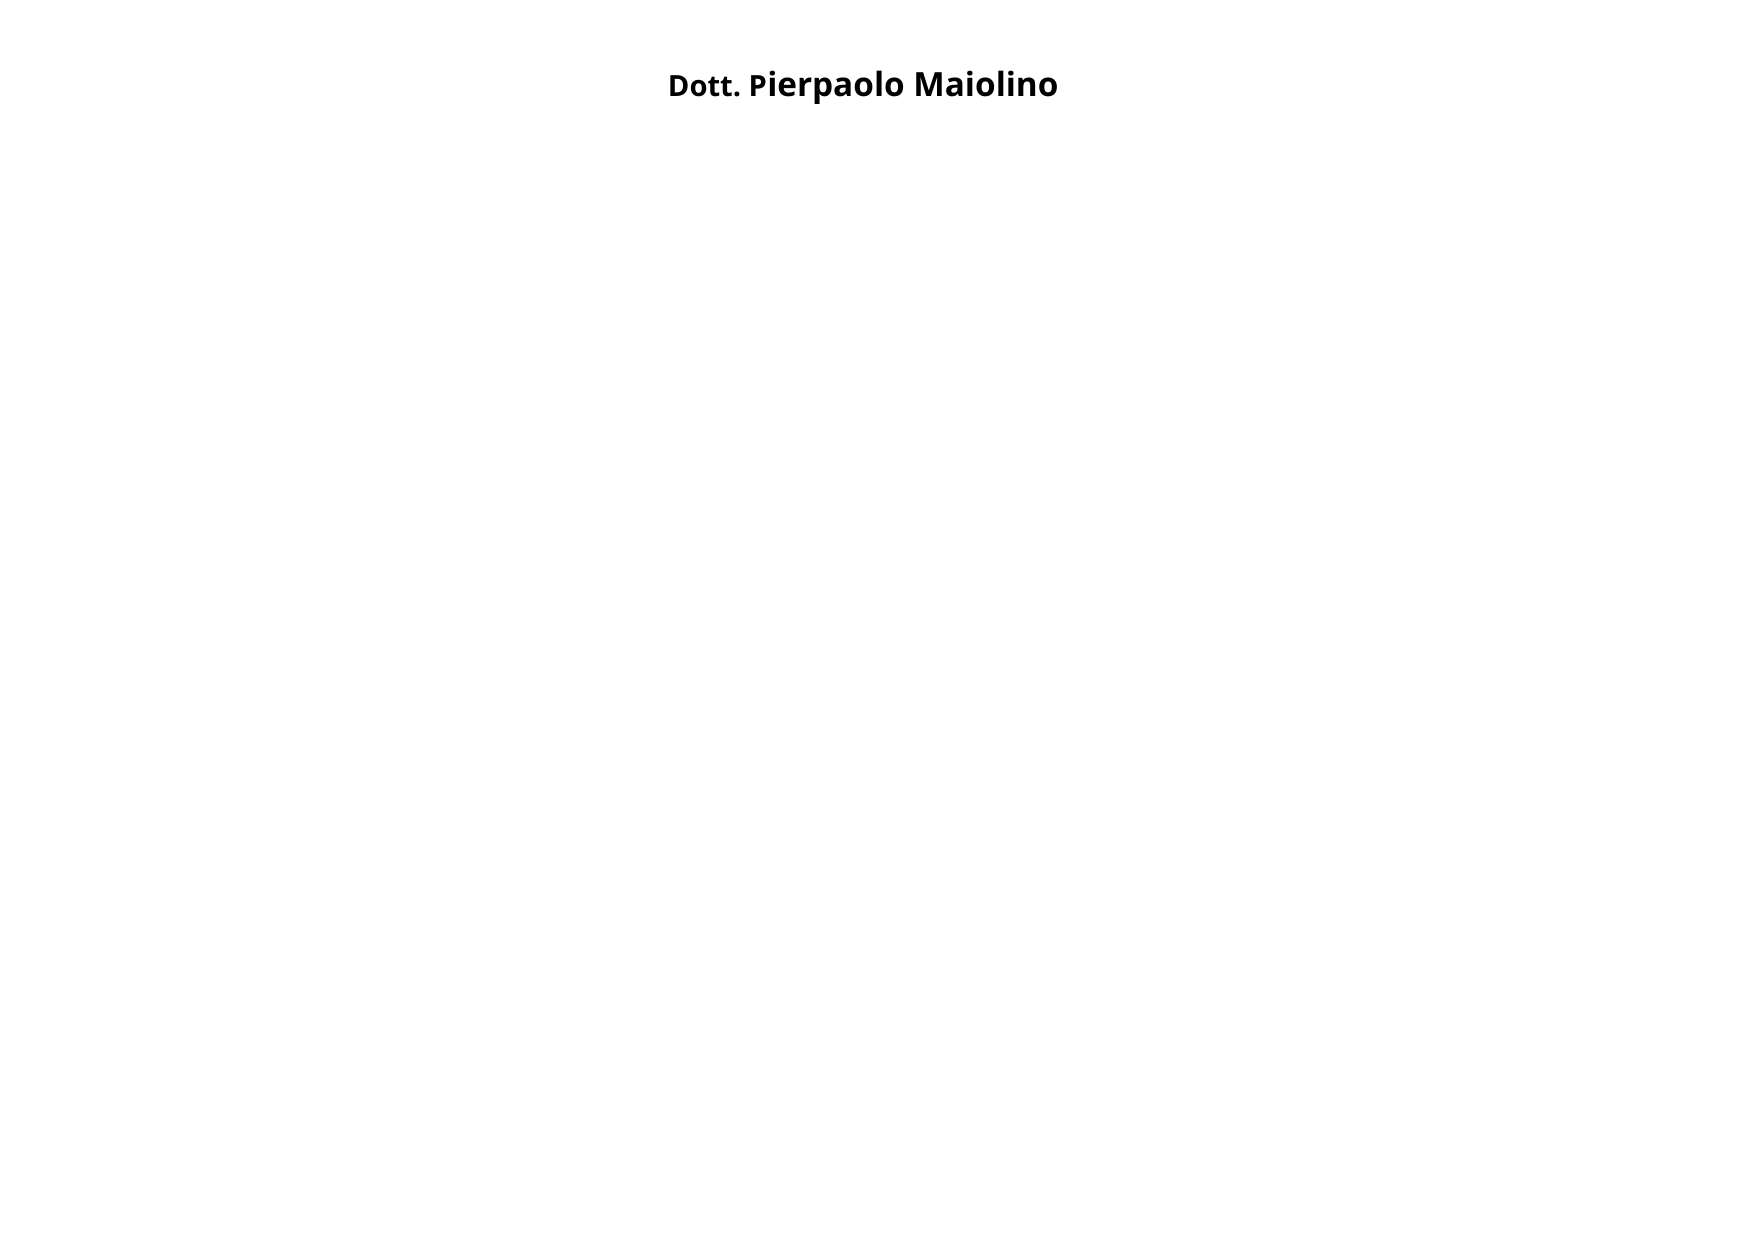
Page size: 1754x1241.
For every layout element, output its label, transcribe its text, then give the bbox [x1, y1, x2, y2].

text Dott. Pierpaolo Maiolino [75, 61, 1679, 106]
